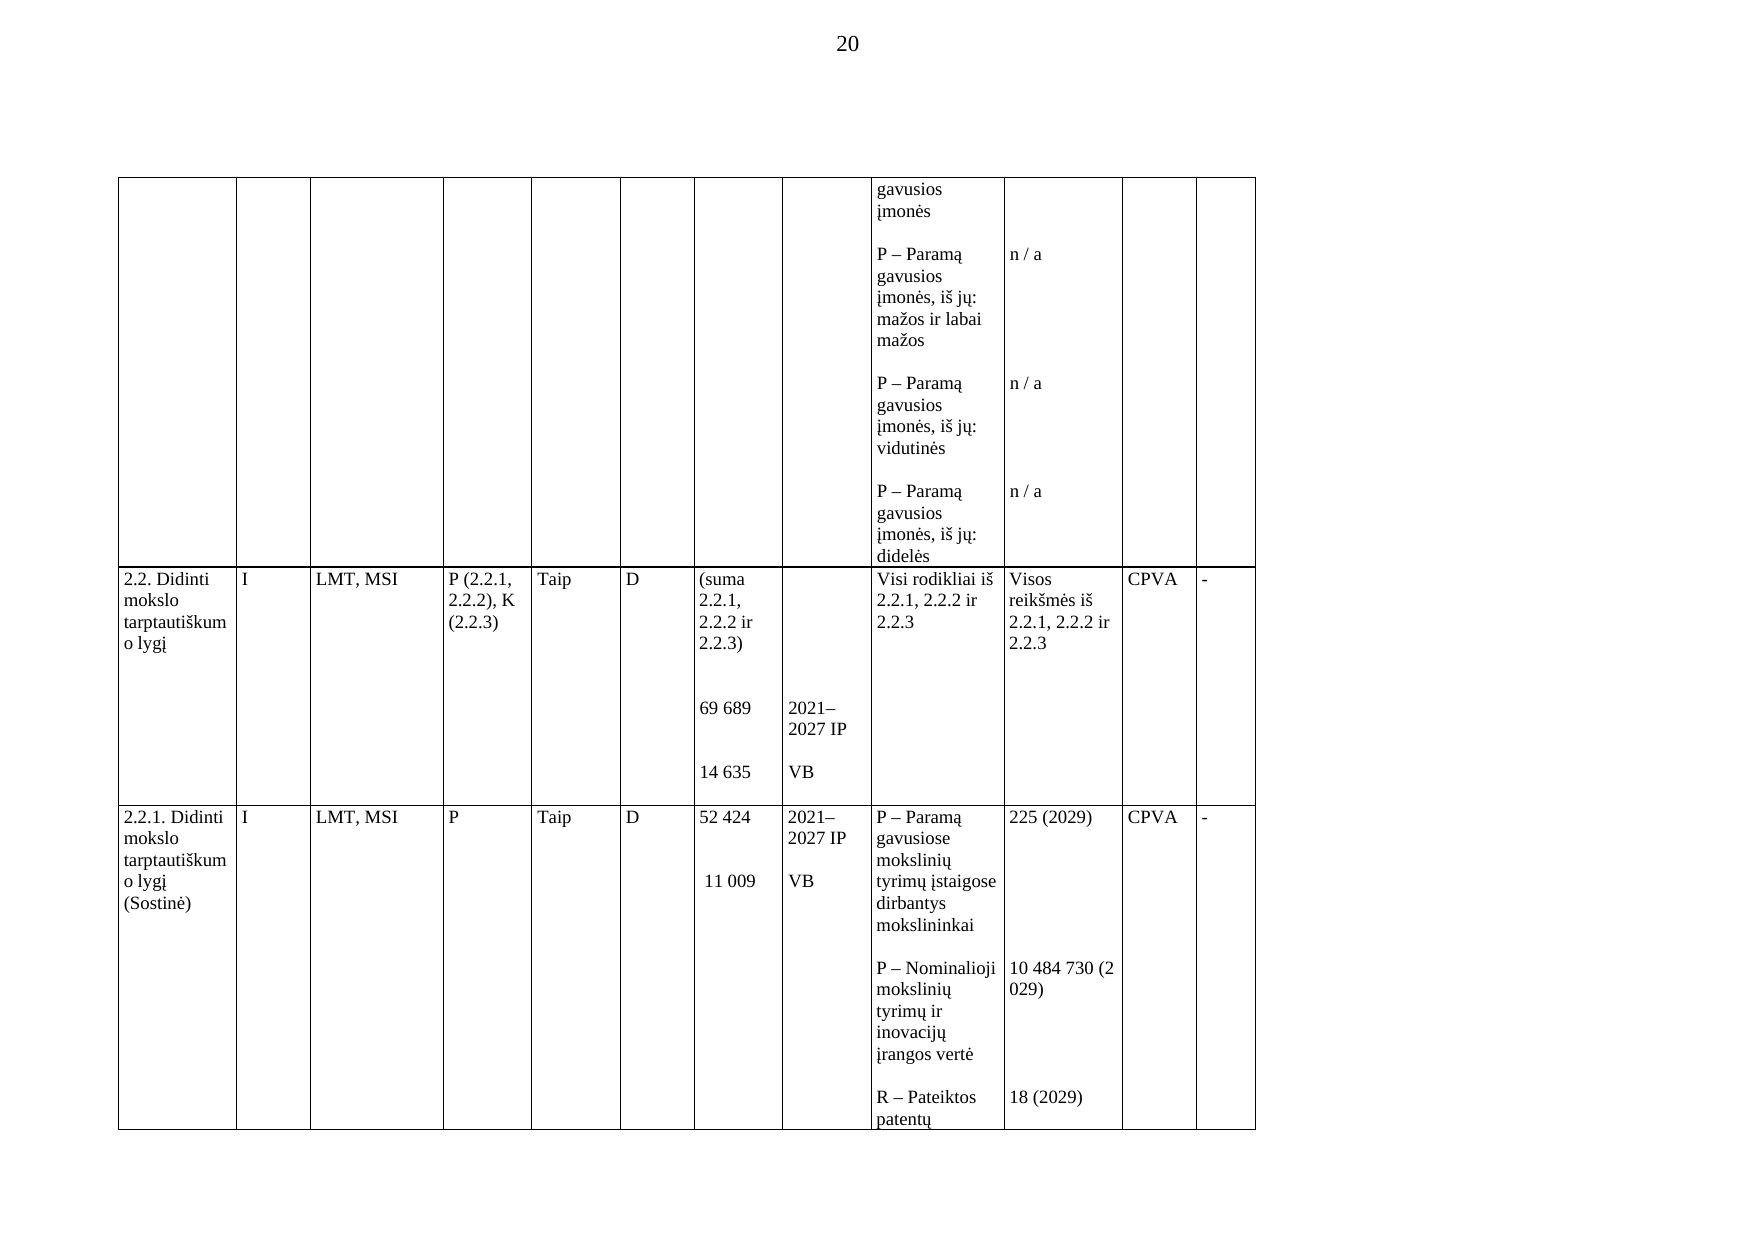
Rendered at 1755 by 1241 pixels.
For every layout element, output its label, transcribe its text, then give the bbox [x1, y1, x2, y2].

table_cell 2021–2027 IP VB [783, 806, 871, 1129]
table_cell P – Paramą gavusiose mokslinių tyrimų įstaigose dirbantys mokslininkai P – Nominalioji mokslinių tyrimų ir inovacijų įrangos vertė R – Pateiktos patentų [872, 806, 1004, 1129]
table_cell P [444, 806, 531, 1129]
table_cell Visos reikšmės iš 2.2.1, 2.2.2 ir 2.2.3 [1005, 568, 1122, 804]
table_cell [783, 178, 871, 566]
table_cell 2.2. Didinti mokslo tarptautiškumo lygį [119, 568, 236, 804]
table_cell Taip [532, 806, 620, 1129]
table_cell I [237, 568, 310, 804]
table_cell gavusios įmonės P – Paramą gavusios įmonės, iš jų: mažos ir labai mažos P – Paramą gavusios įmonės, iš jų: vidutinės P – Paramą gavusios įmonės, iš jų: didelės [872, 178, 1004, 566]
table_cell CPVA [1123, 568, 1196, 804]
table_cell Taip [532, 568, 620, 804]
table_cell - [1197, 568, 1255, 804]
table_cell I [237, 806, 310, 1129]
table_cell [532, 178, 620, 566]
table_cell [237, 178, 310, 566]
table_cell [1123, 178, 1196, 566]
table_cell [119, 178, 236, 566]
table_cell 225 (2029) 10 484 730 (2029) 18 (2029) [1005, 806, 1122, 1129]
table_cell P (2.2.1, 2.2.2), K (2.2.3) [444, 568, 531, 804]
table_cell 2.2.1. Didinti mokslo tarptautiškumo lygį (Sostinė) [119, 806, 236, 1129]
table_cell D [621, 568, 694, 804]
table_cell 52 424 11 009 [695, 806, 782, 1129]
table_cell 2021–2027 IP VB [783, 568, 871, 804]
table_cell LMT, MSI [311, 806, 443, 1129]
table_cell - [1197, 806, 1255, 1129]
table_cell Visi rodikliai iš 2.2.1, 2.2.2 ir 2.2.3 [872, 568, 1004, 804]
table_cell D [621, 806, 694, 1129]
table_cell [1197, 178, 1255, 566]
table_cell (suma 2.2.1, 2.2.2 ir 2.2.3) 69 689 14 635 [695, 568, 782, 804]
table_cell LMT, MSI [311, 568, 443, 804]
table_cell [695, 178, 782, 566]
table_cell CPVA [1123, 806, 1196, 1129]
table_cell [311, 178, 443, 566]
table_cell n / a n / a n / a [1005, 178, 1122, 566]
table_cell [444, 178, 531, 566]
table_cell [621, 178, 694, 566]
